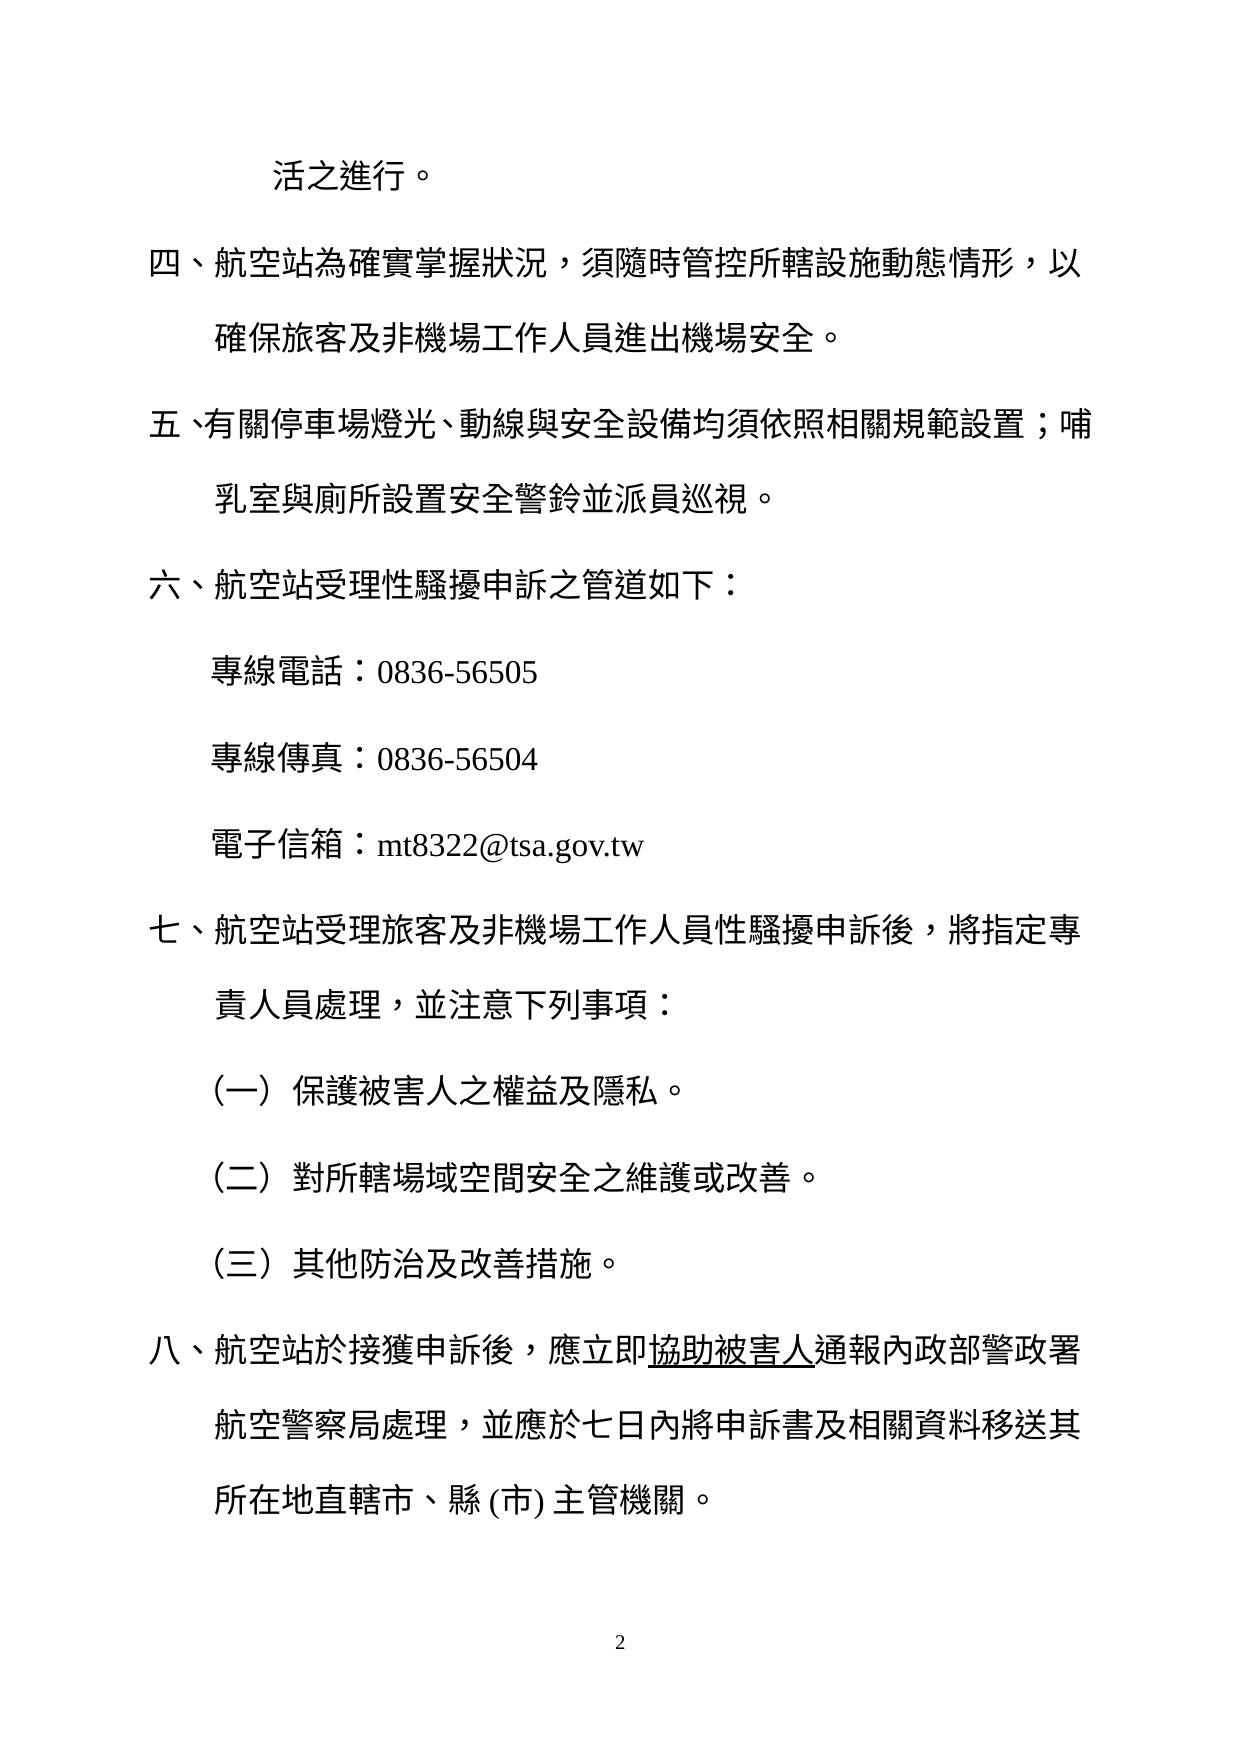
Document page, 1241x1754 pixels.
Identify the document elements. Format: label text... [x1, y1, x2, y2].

text 電子信箱：mt8322@tsa.gov.tw [210, 804, 1092, 879]
text （二）對所轄場域空間安全之維護或改善。 [192, 1138, 1092, 1213]
text 活之進行。 [173, 137, 1092, 212]
text （一）保護被害人之權益及隱私。 [192, 1052, 1092, 1127]
text （三）其他防治及改善措施。 [192, 1224, 1092, 1299]
text 五、有關停車場燈光、動線與安全設備均須依照相關規範設置；哺乳室與廁所設置安全警鈴並派員巡視。 [148, 384, 1092, 534]
text 專線電話：0836-56505 [210, 632, 1092, 707]
text 專線傳真：0836-56504 [210, 718, 1092, 793]
text 七、航空站受理旅客及非機場工作人員性騷擾申訴後，將指定專責人員處理，並注意下列事項： [148, 891, 1092, 1041]
text 四、航空站為確實掌握狀況，須隨時管控所轄設施動態情形，以確保旅客及非機場工作人員進出機場安全。 [148, 223, 1092, 373]
text 八、航空站於接獲申訴後，應立即協助被害人通報內政部警政署航空警察局處理，並應於七日內將申訴書及相關資料移送其所在地直轄市、縣 (市) 主管機關。 [148, 1311, 1092, 1536]
text 六、航空站受理性騷擾申訴之管道如下： [148, 546, 1092, 621]
